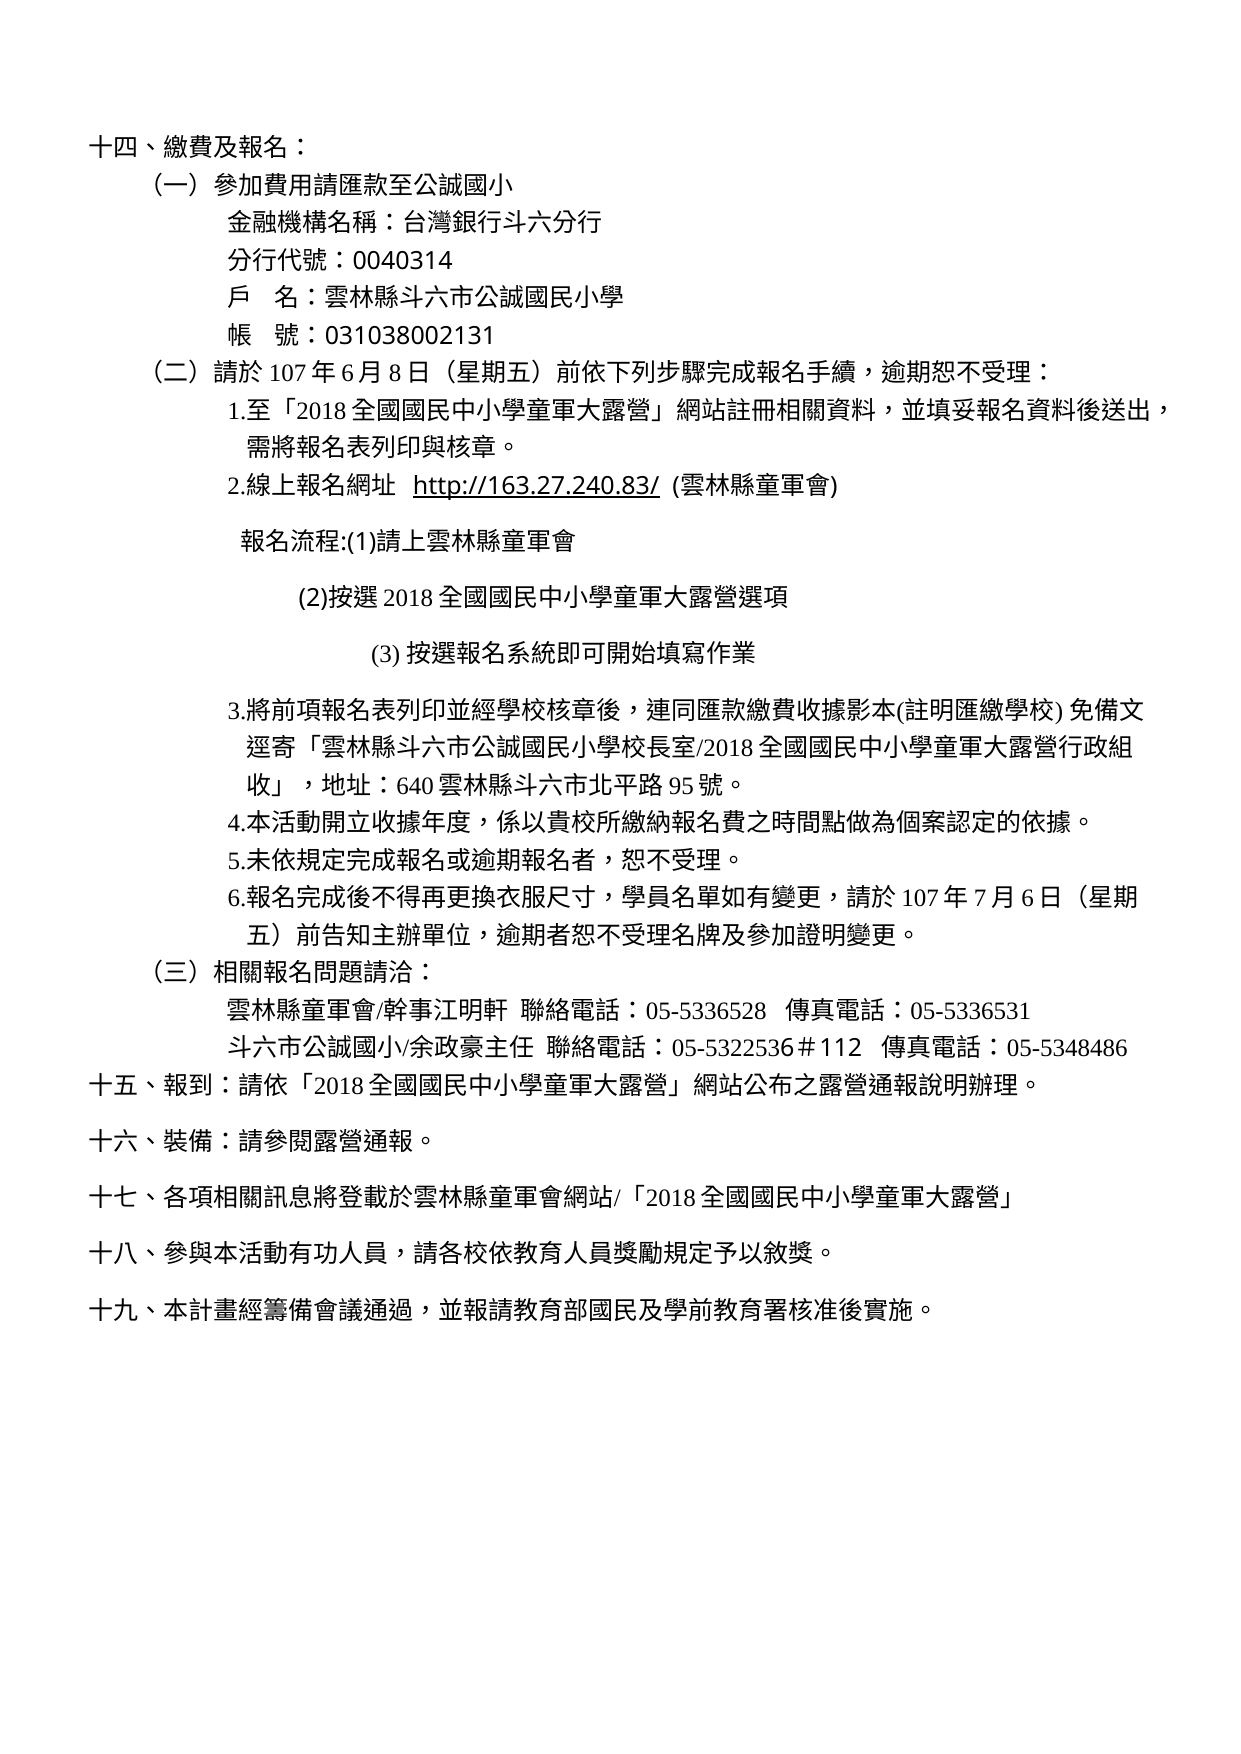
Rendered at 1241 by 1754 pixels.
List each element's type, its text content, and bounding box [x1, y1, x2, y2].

text 5.未依規定完成報名或逾期報名者，恕不受理。 [227, 839, 1152, 877]
text (3) 按選報名系統即可開始填寫作業 [227, 633, 1152, 671]
text 雲林縣童軍會/幹事江明軒 聯絡電話：05-5336528 傳真電話：05-5336531 [89, 989, 1152, 1027]
text 4.本活動開立收據年度，係以貴校所繳納報名費之時間點做為個案認定的依據。 [227, 802, 1152, 839]
text 十七、各項相關訊息將登載於雲林縣童軍會網站/「2018全國國民中小學童軍大露營」 [89, 1177, 1168, 1214]
text （一）參加費用請匯款至公誠國小 [138, 164, 1152, 202]
text (2)按選2018全國國民中小學童軍大露營選項 [227, 577, 1152, 614]
text 帳 號：031038002131 [227, 314, 1152, 352]
text 十四、繳費及報名： [89, 127, 1152, 164]
text （三）相關報名問題請洽： [138, 952, 1152, 989]
text 十九、本計畫經籌備會議通過，並報請教育部國民及學前教育署核准後實施。 [89, 1289, 1152, 1327]
text 6.報名完成後不得再更換衣服尺寸，學員名單如有變更，請於107年7月6日（星期五）前告知主辦單位，逾期者恕不受理名牌及參加證明變更。 [227, 877, 1152, 952]
text （二）請於107年6月8日（星期五）前依下列步驟完成報名手續，逾期恕不受理： [138, 352, 1152, 389]
text 3.將前項報名表列印並經學校核章後，連同匯款繳費收據影本(註明匯繳學校) 免備文逕寄「雲林縣斗六市公誠國民小學校長室/2018全國國民中小學童軍大露營行政組收」，地址：640雲林縣斗六市北平路95號。 [227, 689, 1152, 802]
text 報名流程:(1)請上雲林縣童軍會 [227, 521, 1152, 558]
text 十八、參與本活動有功人員，請各校依教育人員獎勵規定予以敘獎。 [89, 1233, 1152, 1271]
text 金融機構名稱：台灣銀行斗六分行 [227, 202, 1152, 239]
text 2.線上報名網址 http://163.27.240.83/ (雲林縣童軍會) [227, 464, 1152, 502]
text 戶 名：雲林縣斗六市公誠國民小學 [227, 277, 1152, 314]
text 斗六市公誠國小/余政豪主任 聯絡電話：05-5322536＃112 傳真電話：05-5348486 [227, 1027, 1152, 1064]
text 十六、裝備：請參閱露營通報。 [89, 1121, 1152, 1158]
text 分行代號：0040314 [227, 239, 1152, 277]
text 十五、報到：請依「2018全國國民中小學童軍大露營」網站公布之露營通報說明辦理。 [89, 1064, 1152, 1102]
text 1.至「2018全國國民中小學童軍大露營」網站註冊相關資料，並填妥報名資料後送出，需將報名表列印與核章。 [227, 389, 1152, 464]
